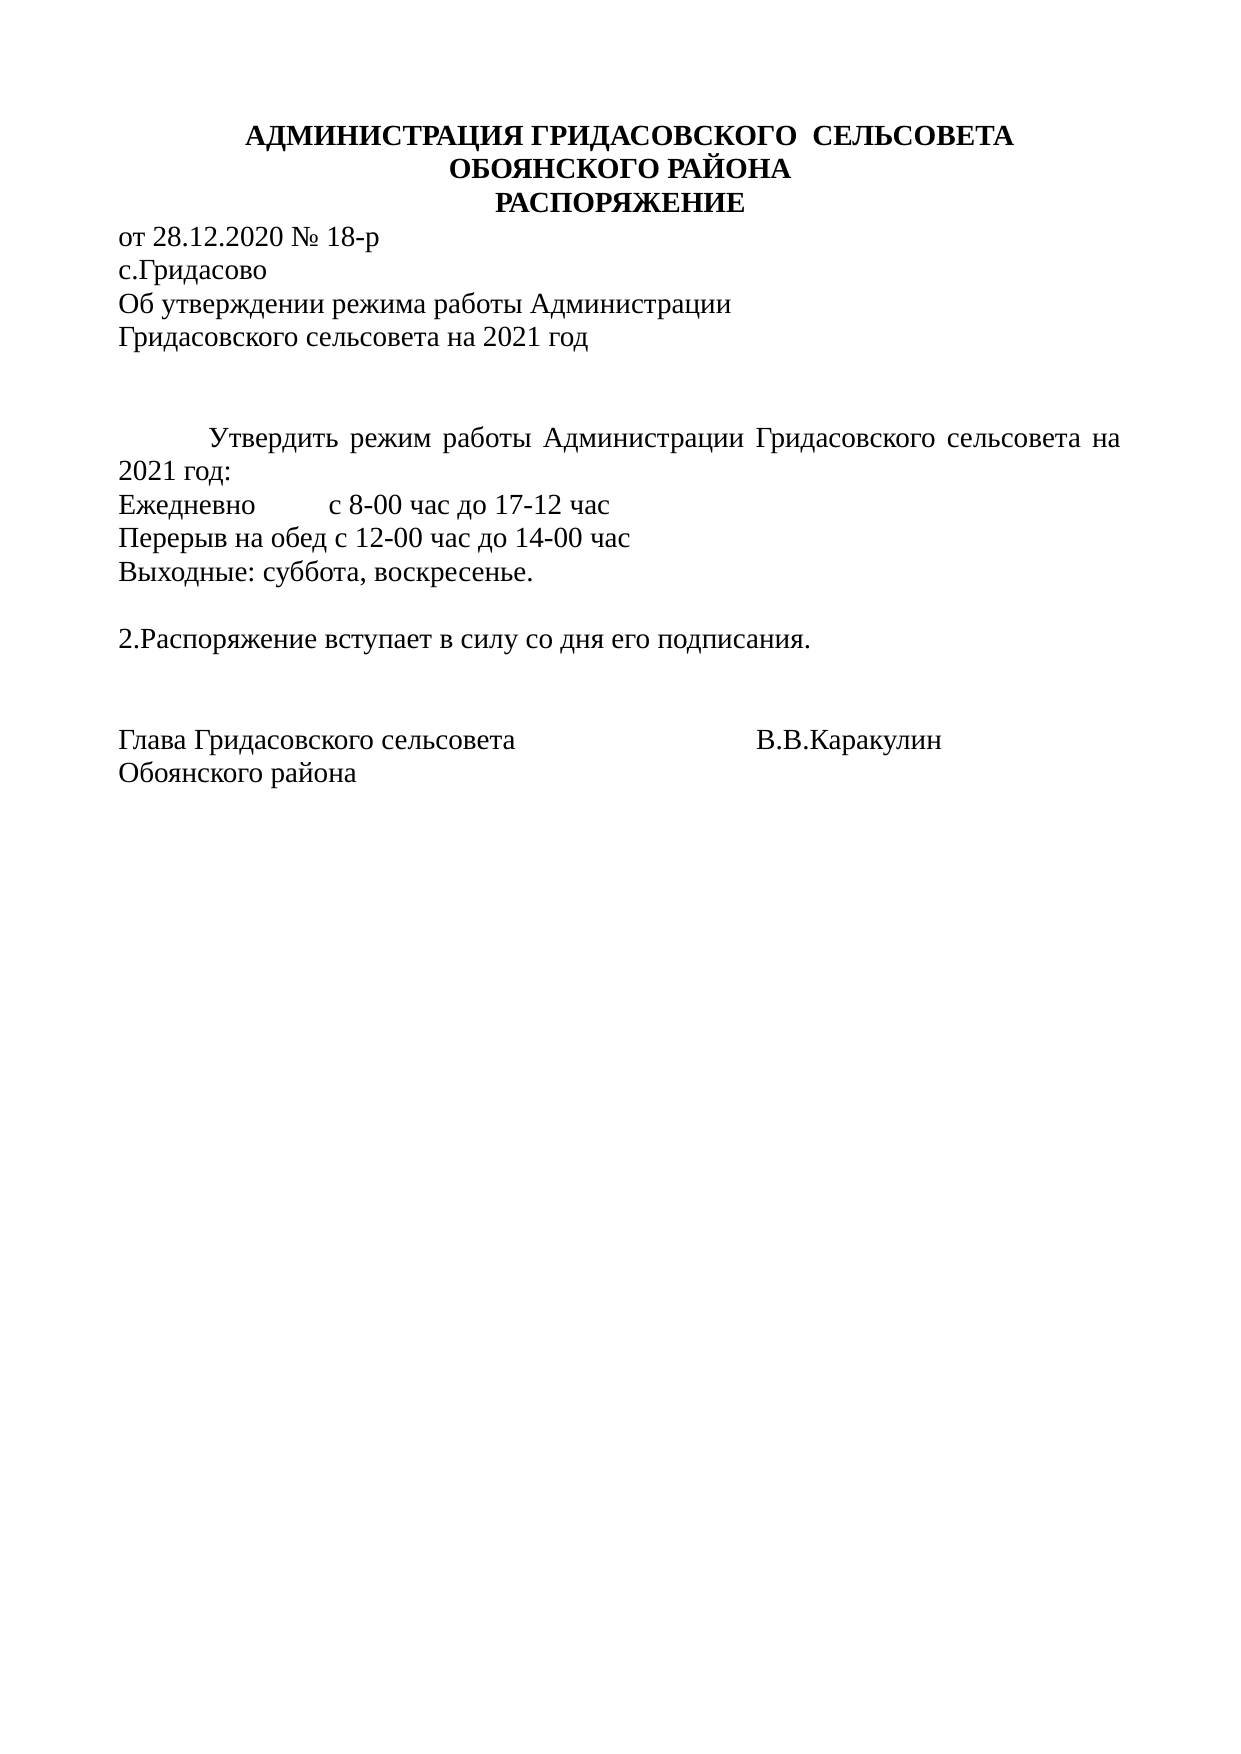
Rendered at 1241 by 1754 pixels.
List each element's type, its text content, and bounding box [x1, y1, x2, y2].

text 2.Распоряжение вступает в силу со дня его подписания. [118, 621, 1122, 655]
text Выходные: суббота, воскресенье. [118, 554, 1122, 588]
text Ежедневно с 8-00 час до 17-12 час [118, 487, 1122, 521]
text АДМИНИСТРАЦИЯ ГРИДАСОВСКОГО СЕЛЬСОВЕТА [118, 118, 1122, 152]
title ОБОЯНСКОГО РАЙОНА [118, 152, 1122, 185]
text от 28.12.2020 № 18-р [118, 219, 1122, 252]
text с.Гридасово [118, 252, 1122, 286]
text Перерыв на обед с 12-00 час до 14-00 час [118, 521, 1122, 554]
text Утвердить режим работы Администрации Гридасовского сельсовета на 2021 год: [118, 420, 1122, 487]
text Гридасовского сельсовета на 2021 год [118, 319, 1122, 353]
title РАСПОРЯЖЕНИЕ [118, 185, 1122, 219]
text Обоянского района [118, 755, 1122, 789]
text Глава Гридасовского сельсовета В.В.Каракулин [118, 722, 1122, 755]
text Об утверждении режима работы Администрации [118, 286, 1122, 319]
